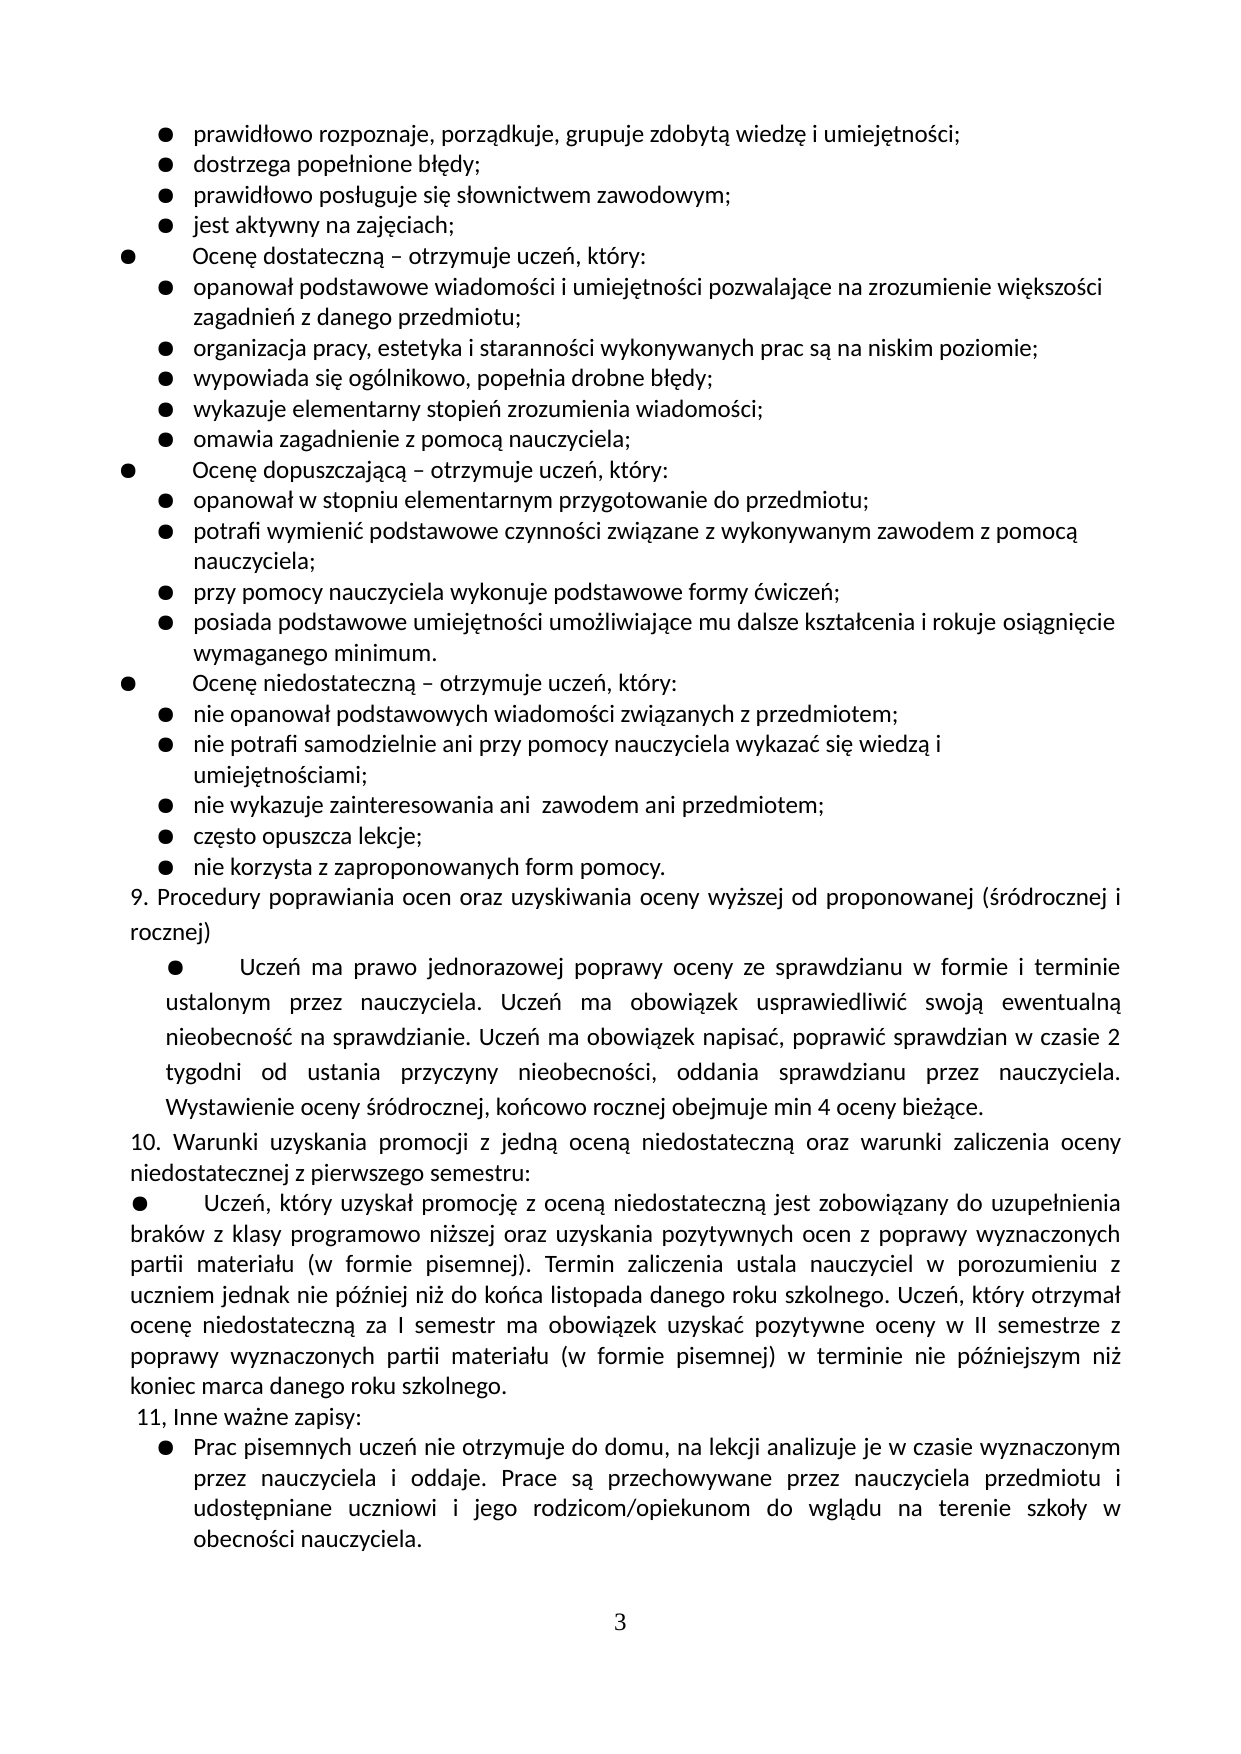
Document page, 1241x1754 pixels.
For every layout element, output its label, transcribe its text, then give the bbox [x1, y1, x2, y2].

list często opuszcza lekcje; [156, 820, 1122, 851]
list omawia zagadnienie z pomocą nauczyciela; [156, 423, 1122, 454]
list wykazuje elementarny stopień zrozumienia wiadomości; [156, 393, 1122, 423]
list nie opanował podstawowych wiadomości związanych z przedmiotem; [156, 698, 1122, 728]
list prawidłowo posługuje się słownictwem zawodowym; [156, 179, 1122, 210]
list 11, Inne ważne zapisy: [100, 1401, 1122, 1431]
list organizacja pracy, estetyka i staranności wykonywanych prac są na niskim poziomie; [156, 332, 1122, 362]
list nie potrafi samodzielnie ani przy pomocy nauczyciela wykazać się wiedzą i umiejętnościami; [156, 728, 1122, 789]
list nie wykazuje zainteresowania ani zawodem ani przedmiotem; [156, 789, 1122, 820]
list wypowiada się ogólnikowo, popełnia drobne błędy; [156, 362, 1122, 393]
list jest aktywny na zajęciach; [156, 210, 1122, 240]
list Prac pisemnych uczeń nie otrzymuje do domu, na lekcji analizuje je w czasie wyznaczonym przez nauczyciela i oddaje. Prace są przechowywane przez nauczyciela przedmiotu i udostępniane uczniowi i jego rodzicom/opiekunom do wglądu na terenie szkoły w obecności nauczyciela. [156, 1431, 1122, 1553]
list 10. Warunki uzyskania promocji z jedną oceną niedostateczną oraz warunki zaliczenia oceny niedostatecznej z pierwszego semestru: [130, 1126, 1122, 1187]
list przy pomocy nauczyciela wykonuje podstawowe formy ćwiczeń; [156, 576, 1122, 606]
list 9. Procedury poprawiania ocen oraz uzyskiwania oceny wyższej od proponowanej (śródrocznej i rocznej) [94, 881, 1122, 947]
list opanował podstawowe wiadomości i umiejętności pozwalające na zrozumienie większości zagadnień z danego przedmiotu; [156, 271, 1122, 332]
list Uczeń ma prawo jednorazowej poprawy oceny ze sprawdzianu w formie i terminie ustalonym przez nauczyciela. Uczeń ma obowiązek usprawiedliwić swoją ewentualną nieobecność na sprawdzianie. Uczeń ma obowiązek napisać, poprawić sprawdzian w czasie 2 tygodni od ustania przyczyny nieobecności, oddania sprawdzianu przez nauczyciela. Wystawienie oceny śródrocznej, końcowo rocznej obejmuje min 4 oceny bieżące. [165, 951, 1122, 1122]
list dostrzega popełnione błędy; [156, 149, 1122, 179]
list posiada podstawowe umiejętności umożliwiające mu dalsze kształcenia i rokuje osiągnięcie wymaganego minimum. [156, 606, 1122, 667]
list Ocenę dopuszczającą – otrzymuje uczeń, który: [118, 454, 1122, 484]
list prawidłowo rozpoznaje, porządkuje, grupuje zdobytą wiedzę i umiejętności; [156, 118, 1122, 149]
list Uczeń, który uzyskał promocję z oceną niedostateczną jest zobowiązany do uzupełnienia braków z klasy programowo niższej oraz uzyskania pozytywnych ocen z poprawy wyznaczonych partii materiału (w formie pisemnej). Termin zaliczenia ustala nauczyciel w porozumieniu z uczniem jednak nie później niż do końca listopada danego roku szkolnego. Uczeń, który otrzymał ocenę niedostateczną za I semestr ma obowiązek uzyskać pozytywne oceny w II semestrze z poprawy wyznaczonych partii materiału (w formie pisemnej) w terminie nie późniejszym niż koniec marca danego roku szkolnego. [130, 1187, 1122, 1401]
list nie korzysta z zaproponowanych form pomocy. [156, 851, 1122, 881]
list Ocenę niedostateczną – otrzymuje uczeń, który: [118, 667, 1122, 698]
list Ocenę dostateczną – otrzymuje uczeń, który: [118, 240, 1122, 271]
list opanował w stopniu elementarnym przygotowanie do przedmiotu; [156, 484, 1122, 515]
list potrafi wymienić podstawowe czynności związane z wykonywanym zawodem z pomocą nauczyciela; [156, 515, 1122, 576]
